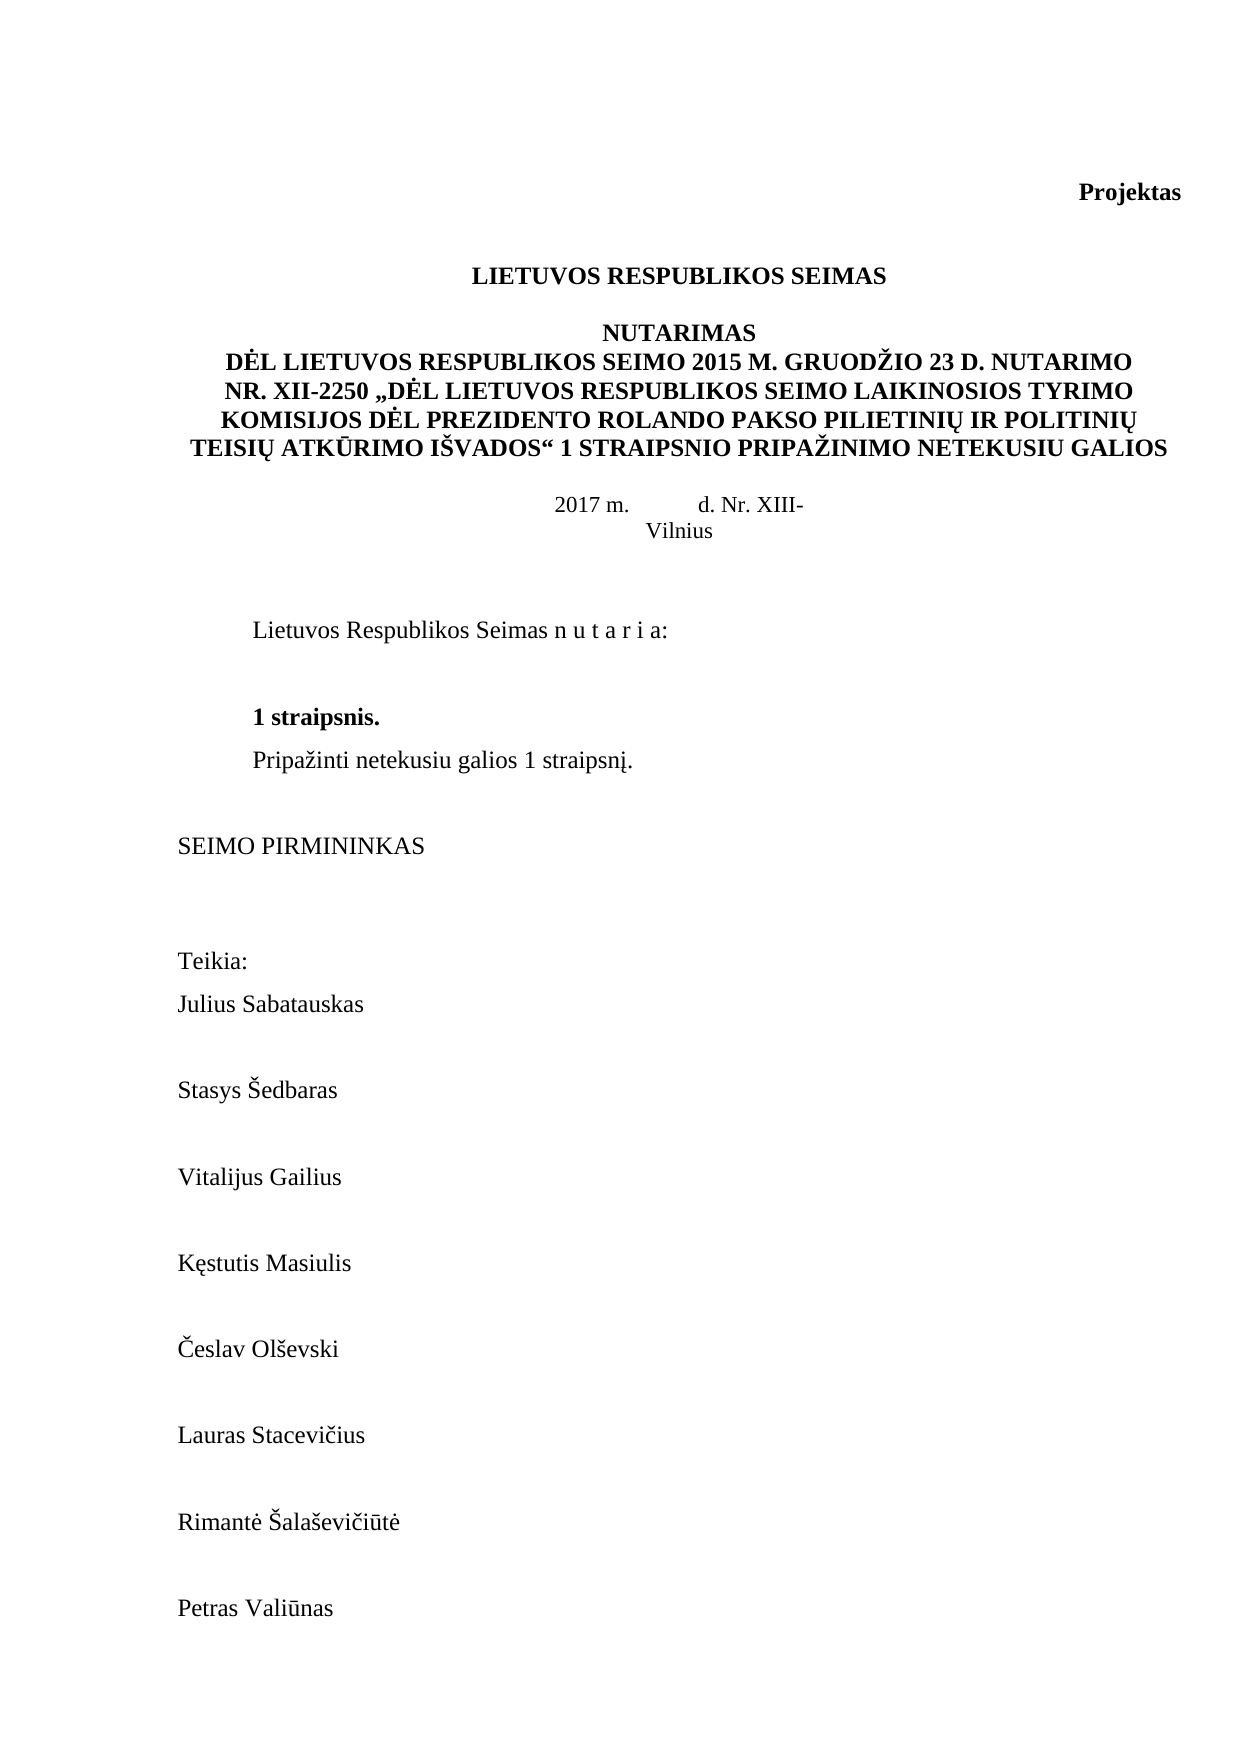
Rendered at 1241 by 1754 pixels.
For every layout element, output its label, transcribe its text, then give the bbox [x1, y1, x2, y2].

text Pripažinti netekusiu galios 1 straipsnį. [177, 745, 1181, 774]
text Lauras Stacevičius [177, 1421, 1181, 1449]
text Kęstutis Masiulis [177, 1248, 1181, 1277]
text Teikia: [177, 946, 1181, 975]
text Petras Valiūnas [177, 1593, 1181, 1622]
text LIETUVOS RESPUBLIKOS SEIMAS [177, 261, 1181, 290]
text NUTARIMAS [177, 318, 1181, 347]
text 1 straipsnis. [177, 702, 1181, 731]
text Projektas [177, 177, 1181, 206]
text Rimantė Šalaševičiūtė [177, 1507, 1181, 1536]
text Lietuvos Respublikos Seimas n u t a r i a: [177, 616, 1181, 644]
text Stasys Šedbaras [177, 1076, 1181, 1104]
text 2017 m. d. Nr. XIII- Vilnius [177, 491, 1181, 544]
text SEIMO PIRMININKAS [177, 831, 1181, 860]
text Julius Sabatauskas [177, 989, 1181, 1018]
text DĖL LIETUVOS RESPUBLIKOS SEIMO 2015 M. GRUODŽIO 23 D. NUTARIMO NR. XII-2250 „DĖL LIETUVOS RESPUBLIKOS SEIMO LAIKINOSIOS TYRIMO KOMISIJOS DĖL PREZIDENTO ROLANDO PAKSO PILIETINIŲ IR POLITINIŲ TEISIŲ ATKŪRIMO IŠVADOS“ 1 STRAIPSNIO PRIPAŽINIMO NETEKUSIU GALIOS [177, 347, 1181, 462]
text Česlav Olševski [177, 1334, 1181, 1363]
text Vitalijus Gailius [177, 1162, 1181, 1191]
